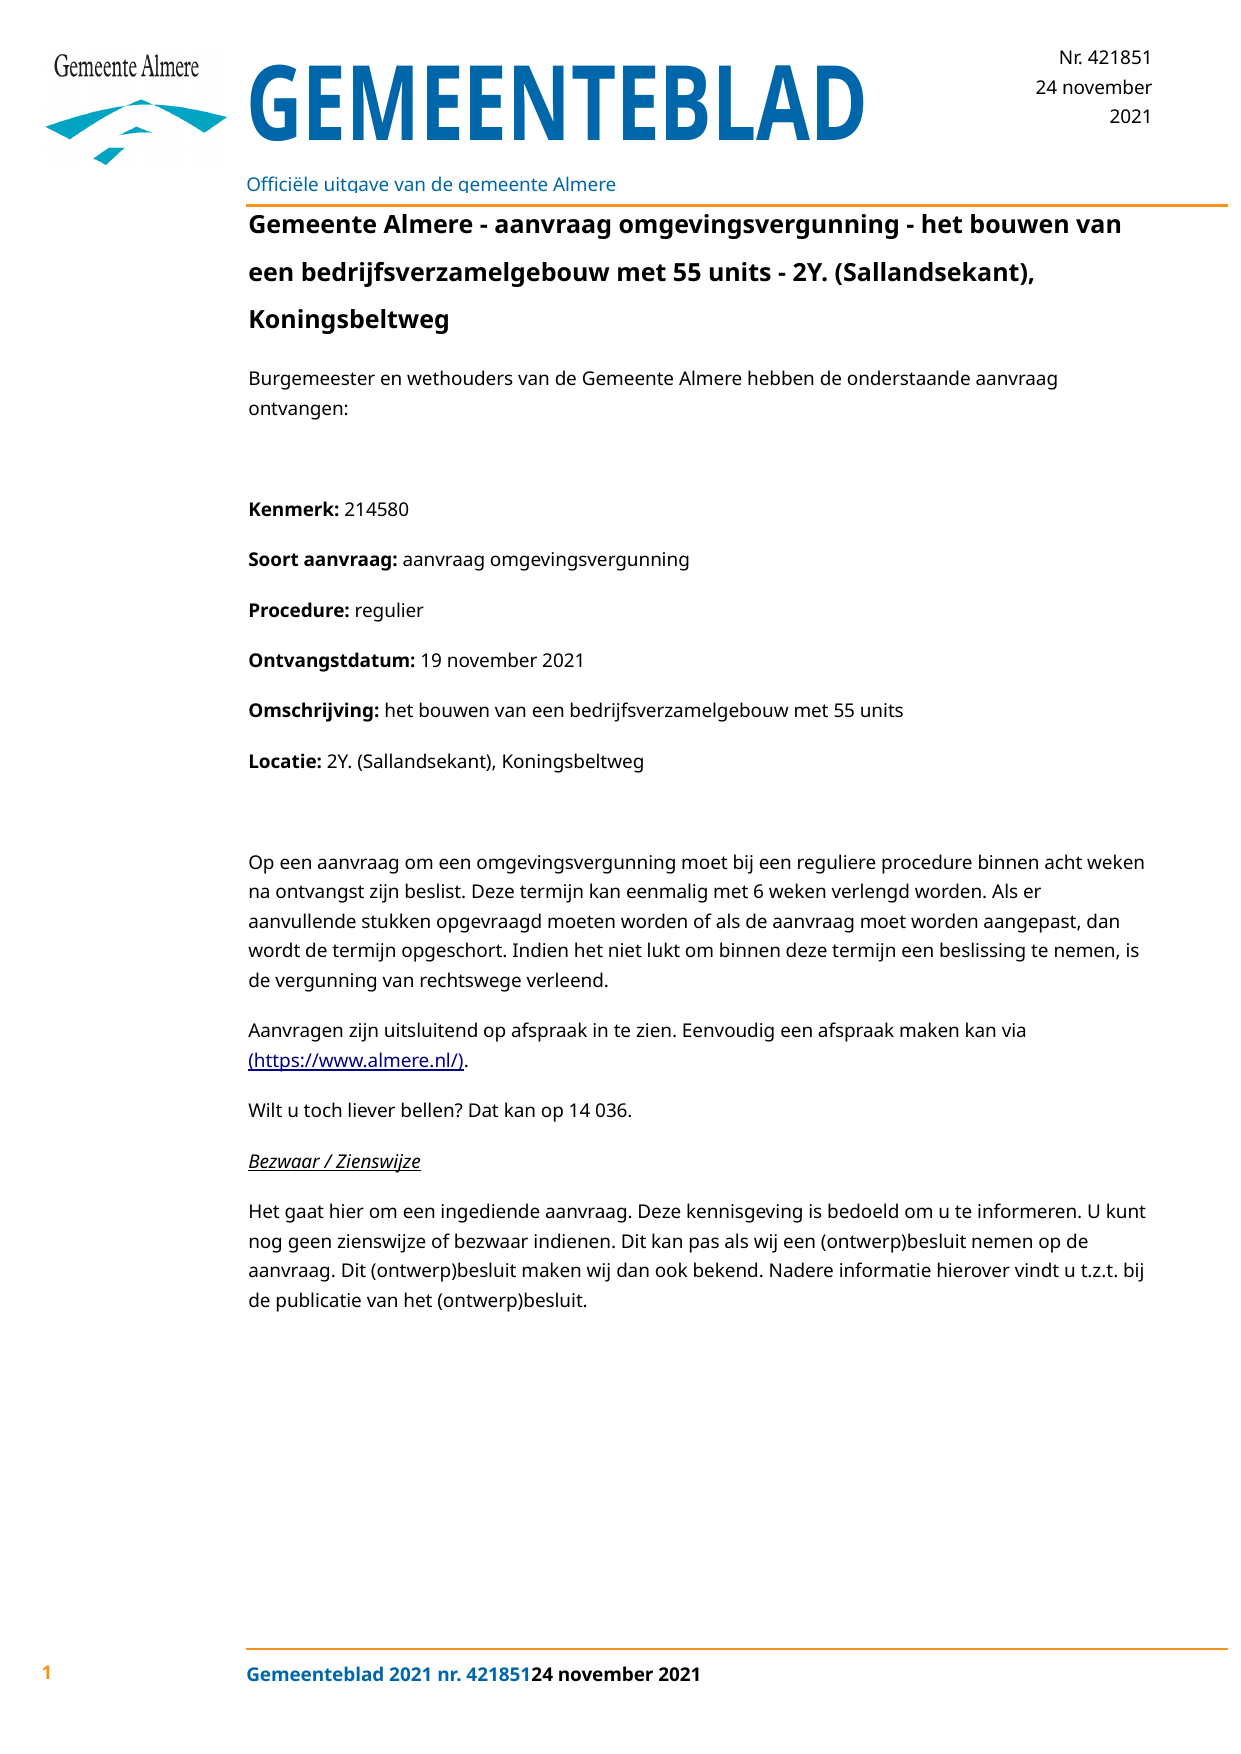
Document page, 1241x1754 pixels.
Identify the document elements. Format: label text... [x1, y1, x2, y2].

text Procedure: regulier [248, 597, 1152, 622]
text Kenmerk: 214580 [248, 496, 1152, 522]
text Het gaat hier om een ingediende aanvraag. Deze kennisgeving is bedoeld om u te informeren. U kunt nog geen zienswijze of bezwaar indienen. Dit kan pas als wij een (ontwerp)besluit nemen op de aanvraag. Dit (ontwerp)besluit maken wij dan ook bekend. Nadere informatie hierover vindt u t.z.t. bij de publicatie van het (ontwerp)besluit. [248, 1198, 1152, 1313]
text Aanvragen zijn uitsluitend op afspraak in te zien. Eenvoudig een afspraak maken kan via (https://www.almere.nl/). [248, 1018, 1152, 1073]
text Bezwaar / Zienswijze [248, 1148, 1152, 1174]
text Wilt u toch liever bellen? Dat kan op 14 036. [248, 1098, 1152, 1123]
text Gemeente Almere - aanvraag omgevingsvergunning - het bouwen van een bedrijfsverzamelgebouw met 55 units - 2Y. (Sallandsekant), Koningsbeltweg [248, 207, 1152, 336]
text Omschrijving: het bouwen van een bedrijfsverzamelgebouw met 55 units [248, 698, 1152, 723]
text Burgemeester en wethouders van de Gemeente Almere hebben de onderstaande aanvraag ontvangen: [248, 366, 1152, 421]
text Op een aanvraag om een omgevingsvergunning moet bij een reguliere procedure binnen acht weken na ontvangst zijn beslist. Deze termijn kan eenmalig met 6 weken verlengd worden. Als er aanvullende stukken opgevraagd moeten worden of als de aanvraag moet worden aangepast, dan wordt de termijn opgeschort. Indien het niet lukt om binnen deze termijn een beslissing te nemen, is de vergunning van rechtswege verleend. [248, 849, 1152, 993]
text Soort aanvraag: aanvraag omgevingsvergunning [248, 546, 1152, 572]
picture [41, 47, 231, 172]
text Ontvangstdatum: 19 november 2021 [248, 647, 1152, 673]
text Locatie: 2Y. (Sallandsekant), Koningsbeltweg [248, 748, 1152, 774]
